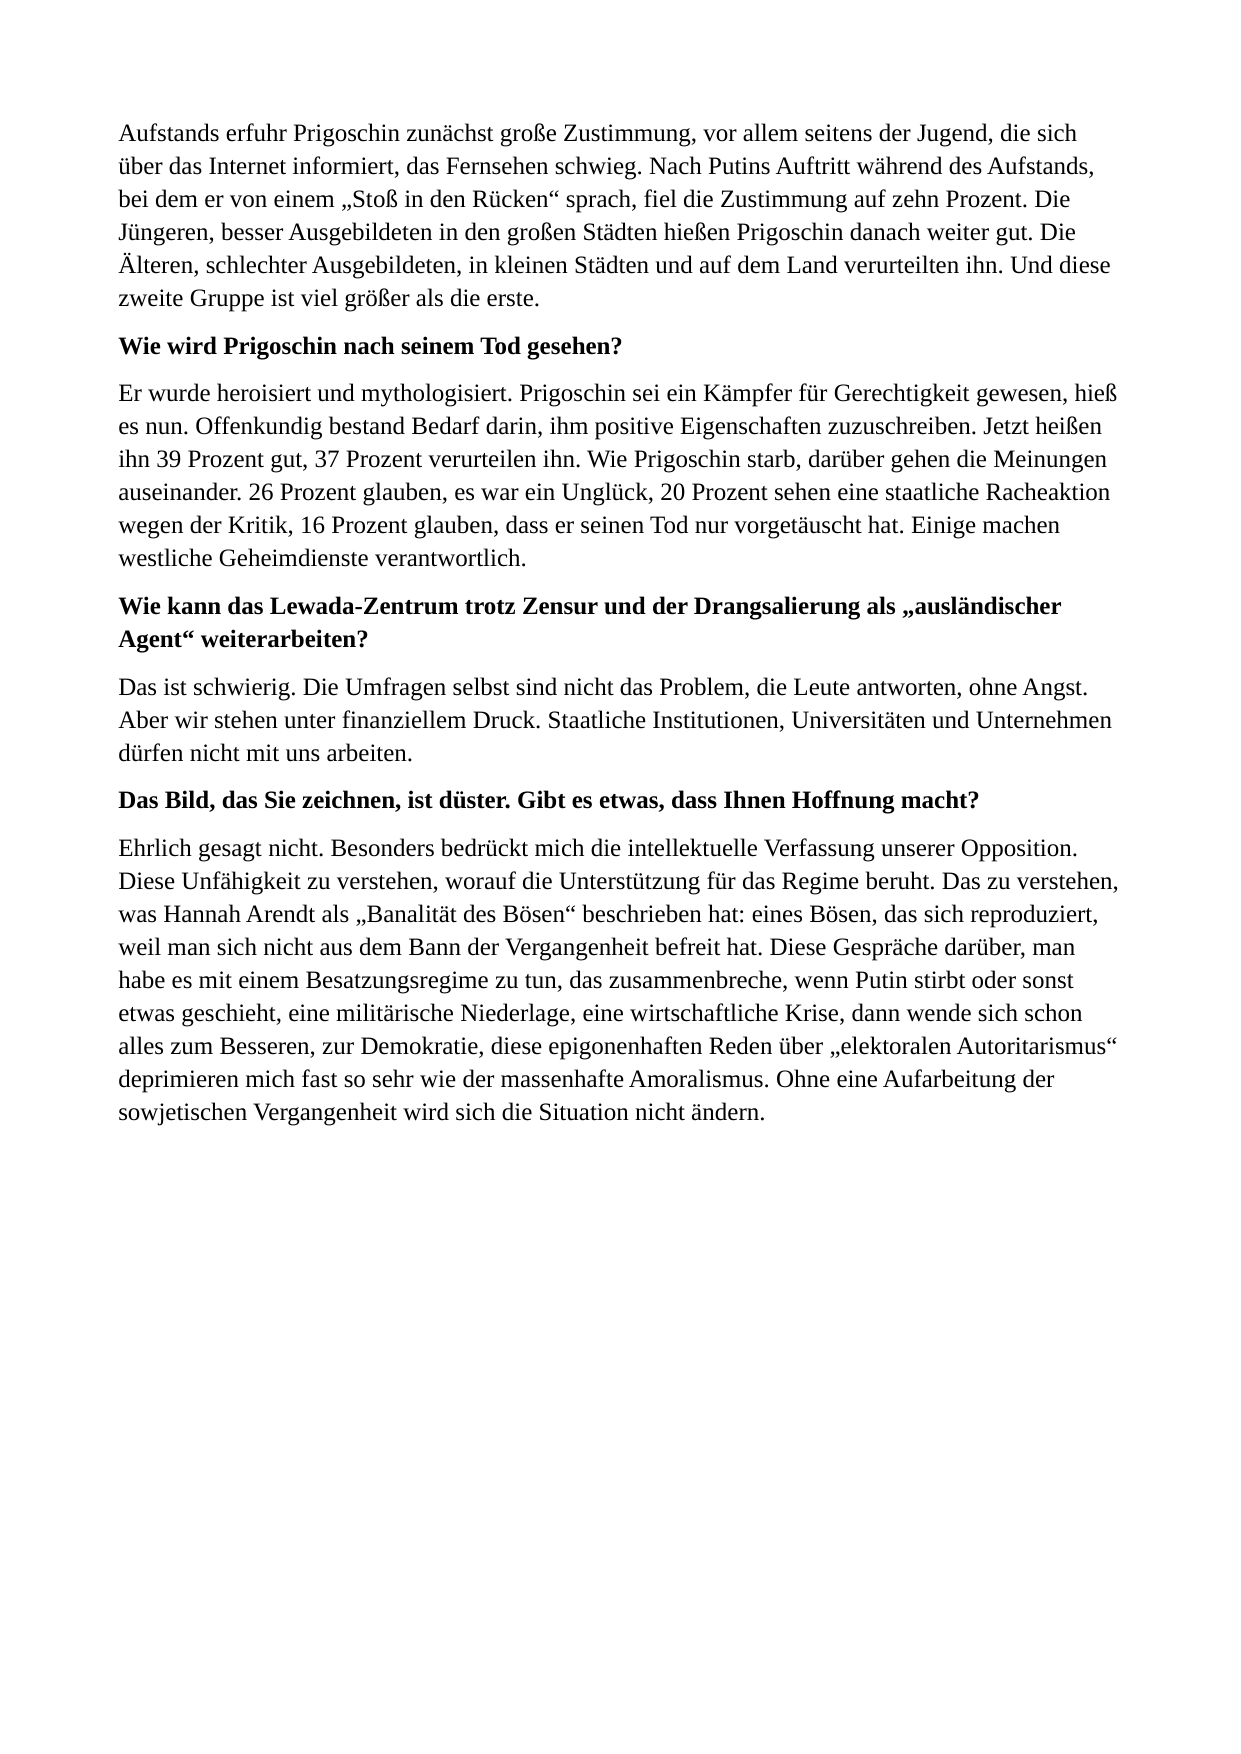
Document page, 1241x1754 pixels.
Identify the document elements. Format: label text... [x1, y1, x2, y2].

text Das Bild, das Sie zeichnen, ist düster. Gibt es etwas, dass Ihnen Hoffnung macht? [118, 785, 1122, 814]
text Das ist schwierig. Die Umfragen selbst sind nicht das Problem, die Leute antworten, ohne Angst. Aber wir stehen unter finanziellem Druck. Staatliche Institutionen, Universitäten und Unternehmen dürfen nicht mit uns arbeiten. [118, 672, 1122, 767]
text Aufstands erfuhr Prigoschin zunächst große Zustimmung, vor allem seitens der Jugend, die sich über das Internet informiert, das Fernsehen schwieg. Nach Putins Auftritt während des Aufstands, bei dem er von einem „Stoß in den Rücken“ sprach, fiel die Zustimmung auf zehn Prozent. Die Jüngeren, besser Ausgebildeten in den großen Städten hießen Prigoschin danach weiter gut. Die Älteren, schlechter Ausgebildeten, in kleinen Städten und auf dem Land verurteilten ihn. Und diese zweite Gruppe ist viel größer als die erste. [118, 118, 1122, 312]
text Ehrlich gesagt nicht. Besonders bedrückt mich die intellektuelle Verfassung unserer Opposition. Diese Unfähigkeit zu verstehen, worauf die Unterstützung für das Regime beruht. Das zu verstehen, was Hannah Arendt als „Banalität des Bösen“ beschrieben hat: eines Bösen, das sich reproduziert, weil man sich nicht aus dem Bann der Vergangenheit befreit hat. Diese Gespräche darüber, man habe es mit einem Besatzungsregime zu tun, das zusammenbreche, wenn Putin stirbt oder sonst etwas geschieht, eine militärische Niederlage, eine wirtschaftliche Krise, dann wende sich schon alles zum Besseren, zur Demokratie, diese epigonenhaften Reden über „elektoralen Autoritarismus“ deprimieren mich fast so sehr wie der massenhafte Amoralismus. Ohne eine Aufarbeitung der sowjetischen Vergangenheit wird sich die Situation nicht ändern. [118, 833, 1122, 1126]
text Wie kann das Lewada-Zentrum trotz Zensur und der Drangsalierung als „ausländischer Agent“ weiterarbeiten? [118, 591, 1122, 653]
text Er wurde heroisiert und mythologisiert. Prigoschin sei ein Kämpfer für Gerechtigkeit gewesen, hieß es nun. Offenkundig bestand Bedarf darin, ihm positive Eigenschaften zuzuschreiben. Jetzt heißen ihn 39 Prozent gut, 37 Prozent verurteilen ihn. Wie Prigoschin starb, darüber gehen die Meinungen auseinander. 26 Prozent glauben, es war ein Unglück, 20 Prozent sehen eine staatliche Racheaktion wegen der Kritik, 16 Prozent glauben, dass er seinen Tod nur vorgetäuscht hat. Einige machen westliche Geheimdienste verantwortlich. [118, 378, 1122, 572]
text Wie wird Prigoschin nach seinem Tod gesehen? [118, 331, 1122, 359]
